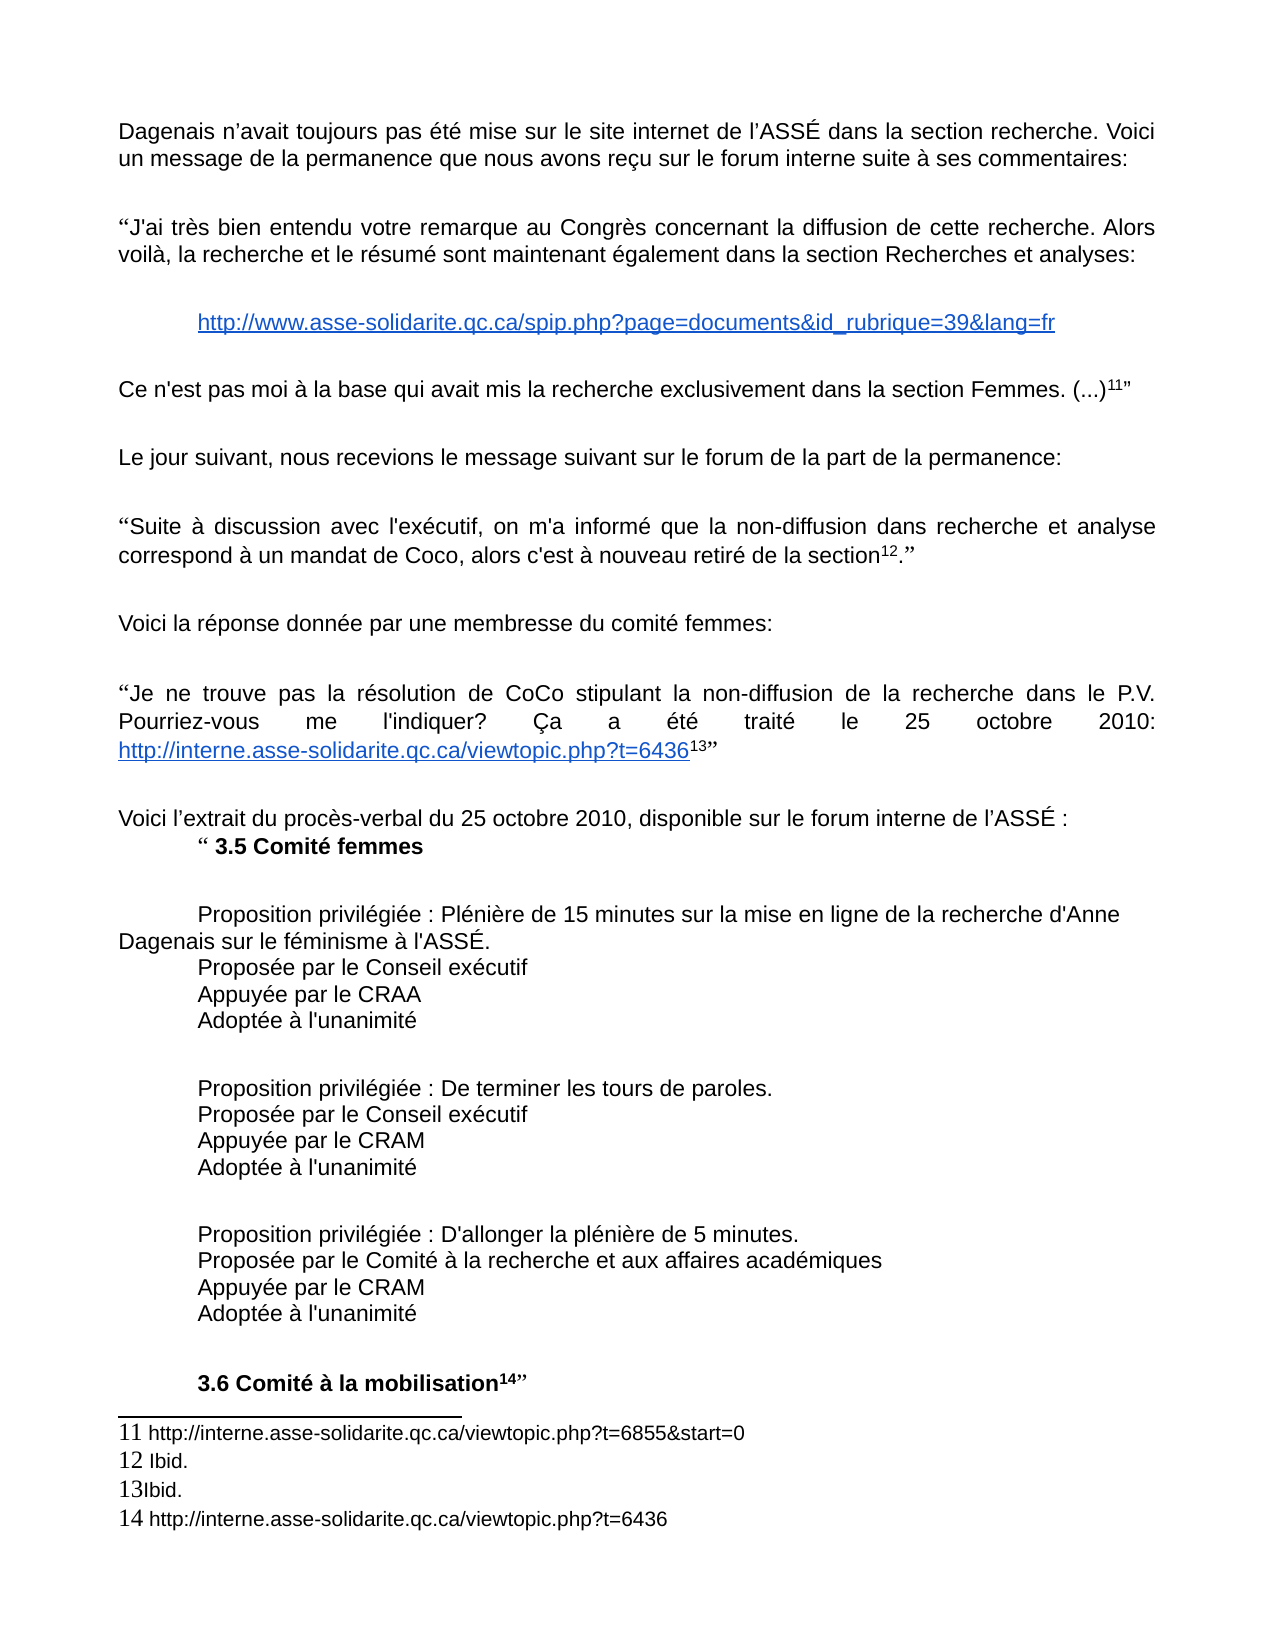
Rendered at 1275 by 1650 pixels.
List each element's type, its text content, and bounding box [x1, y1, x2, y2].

text Voici la réponse donnée par une membresse du comité femmes: [118, 610, 1157, 636]
text http://interne.asse-solidarite.qc.ca/viewtopic.php?t=6436 [118, 1503, 1157, 1532]
text Proposition privilégiée : D'allonger la plénière de 5 minutes. [118, 1221, 1157, 1247]
text “Je ne trouve pas la résolution de CoCo stipulant la non-diffusion de la recherche dans le P.V. Pourriez-vous me l'indiquer? Ça a été traité le 25 octobre 2010: http://interne.asse-solidarite.qc.ca/viewtopic.php?t=6436” [118, 678, 1157, 764]
text Proposition privilégiée : De terminer les tours de paroles. [118, 1074, 1157, 1101]
text “ 3.5 Comité femmes [118, 831, 1157, 860]
text Voici l’extrait du procès-verbal du 25 octobre 2010, disponible sur le forum interne de l’ASSÉ : [118, 805, 1157, 831]
text “J'ai très bien entendu votre remarque au Congrès concernant la diffusion de cette recherche. Alors voilà, la recherche et le résumé sont maintenant également dans la section Recherches et analyses: [118, 212, 1157, 267]
text 3.6 Comité à la mobilisation” [118, 1368, 1157, 1397]
text Appuyée par le CRAM [118, 1274, 1157, 1300]
text Appuyée par le CRAA [118, 981, 1157, 1007]
text Adoptée à l'unanimité [118, 1153, 1157, 1180]
text Proposée par le Comité à la recherche et aux affaires académiques [118, 1247, 1157, 1274]
text Dagenais n’avait toujours pas été mise sur le site internet de l’ASSÉ dans la section recherche. Voici un message de la permanence que nous avons reçu sur le forum interne suite à ses commentaires: [118, 118, 1157, 171]
text Ce n'est pas moi à la base qui avait mis la recherche exclusivement dans la section Femmes. (...)” [118, 376, 1157, 402]
text http://interne.asse-solidarite.qc.ca/viewtopic.php?t=6855&start=0 [118, 1417, 1157, 1446]
text Ibid. [118, 1474, 1157, 1503]
text Le jour suivant, nous recevions le message suivant sur le forum de la part de la permanence: [118, 444, 1157, 470]
text Proposition privilégiée : Plénière de 15 minutes sur la mise en ligne de la recherche d'Anne Dagenais sur le féminisme à l'ASSÉ. [118, 901, 1157, 954]
text Adoptée à l'unanimité [118, 1300, 1157, 1327]
text Adoptée à l'unanimité [118, 1007, 1157, 1033]
text Proposée par le Conseil exécutif [118, 954, 1157, 981]
text “Suite à discussion avec l'exécutif, on m'a informé que la non-diffusion dans recherche et analyse correspond à un mandat de Coco, alors c'est à nouveau retiré de la section.” [118, 511, 1157, 569]
text Appuyée par le CRAM [118, 1127, 1157, 1153]
text Ibid. [118, 1446, 1157, 1474]
text http://www.asse-solidarite.qc.ca/spip.php?page=documents&id_rubrique=39&lang=fr [118, 308, 1157, 335]
text Proposée par le Conseil exécutif [118, 1101, 1157, 1127]
